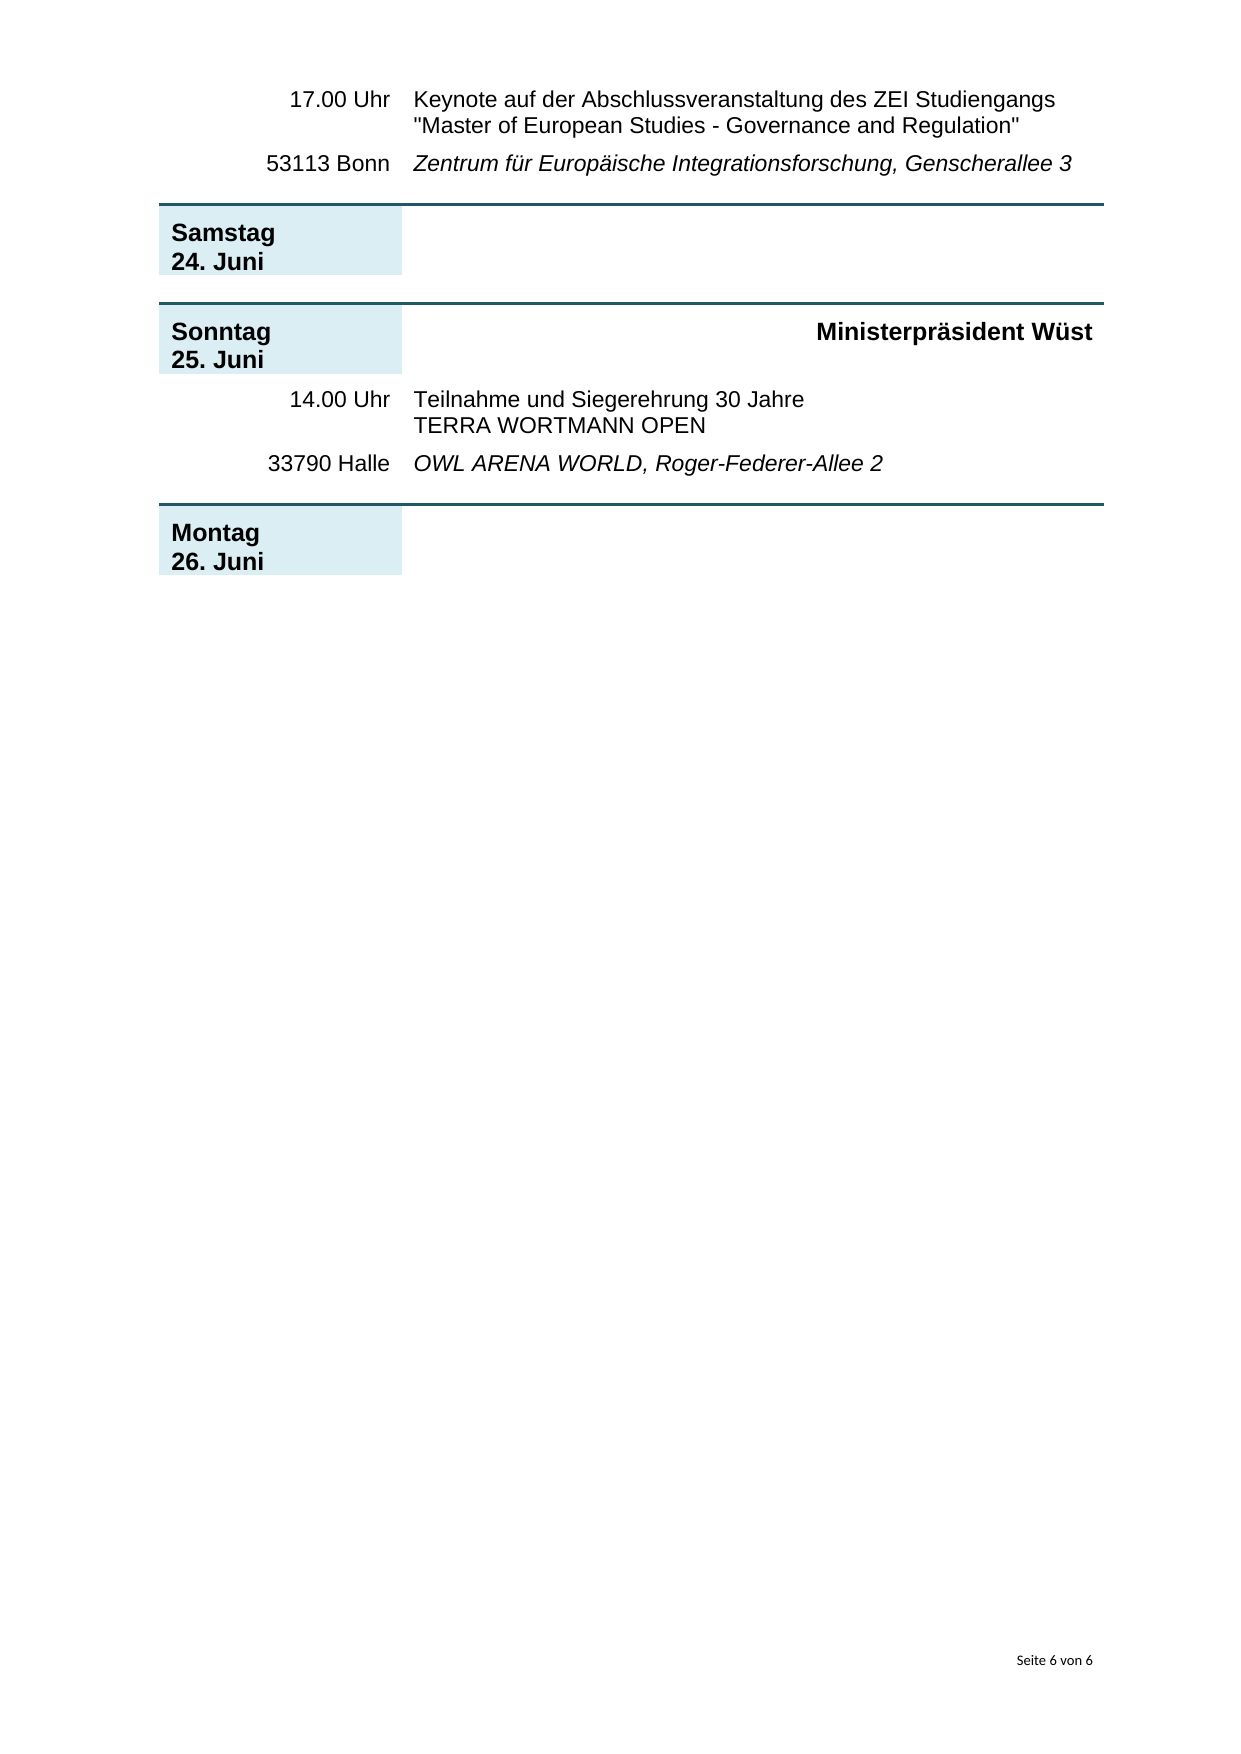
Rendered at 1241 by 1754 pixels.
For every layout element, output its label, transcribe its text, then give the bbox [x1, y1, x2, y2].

table_cell 53113 Bonn [159, 138, 402, 176]
table_header [402, 206, 1104, 275]
table_cell OWL ARENA WORLD, Roger-Federer-Allee 2 [402, 439, 1104, 477]
table_cell 17.00 Uhr [159, 74, 402, 138]
table_header Ministerpräsident Wüst [402, 305, 1104, 374]
table_cell Zentrum für Europäische Integrationsforschung, Genscherallee 3 [402, 138, 1104, 176]
table_cell 14.00 Uhr [159, 374, 402, 438]
table_cell 33790 Halle [159, 439, 402, 477]
table_cell Keynote auf der Abschlussveranstaltung des ZEI Studiengangs "Master of European Studies - Governance and Regulation" [402, 74, 1104, 138]
table_header Sonntag 25. Juni [159, 305, 402, 374]
table_cell Teilnahme und Siegerehrung 30 Jahre TERRA WORTMANN OPEN [402, 374, 1104, 438]
table_header [402, 506, 1104, 575]
table_header Montag 26. Juni [159, 506, 402, 575]
table_header Samstag 24. Juni [159, 206, 402, 275]
